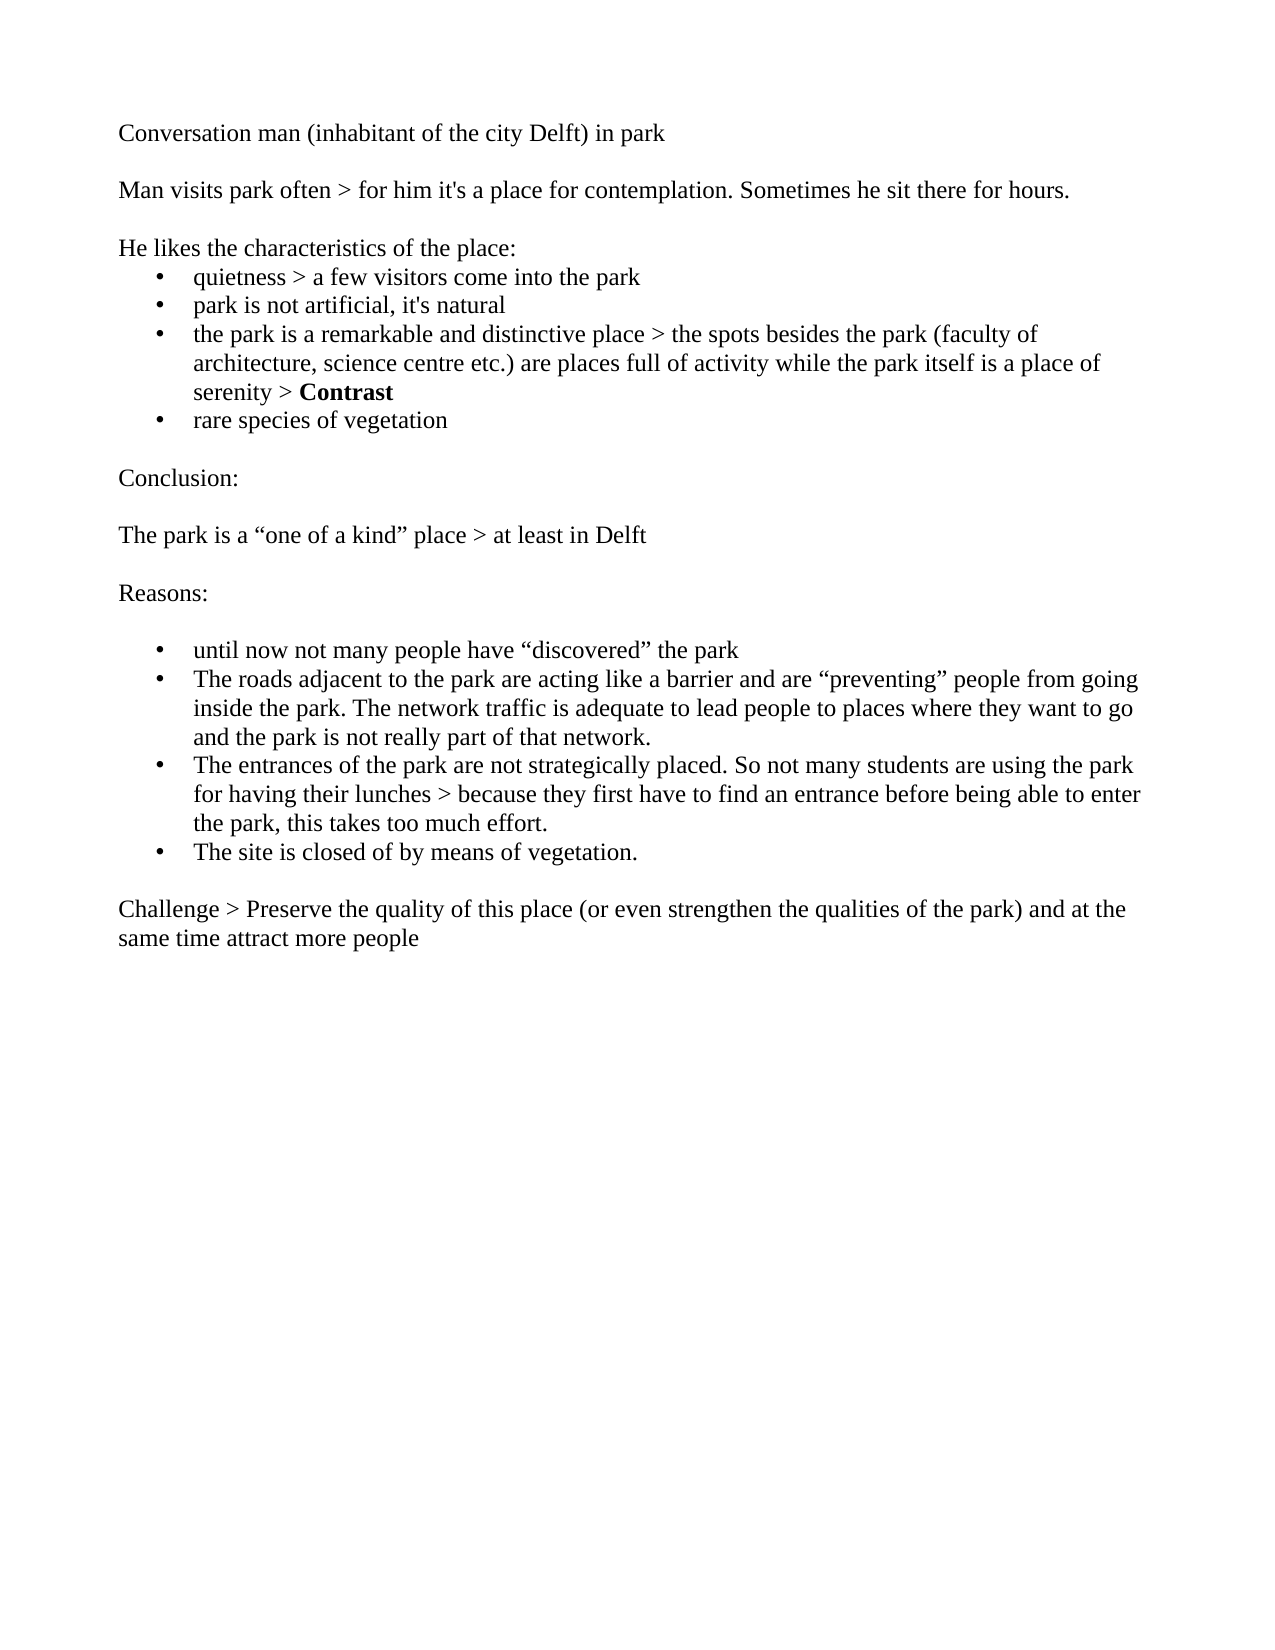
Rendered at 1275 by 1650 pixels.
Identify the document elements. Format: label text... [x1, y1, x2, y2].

text Man visits park often > for him it's a place for contemplation. Sometimes he sit there for hours. [118, 176, 1157, 204]
list The entrances of the park are not strategically placed. So not many students are using the park for having their lunches > because they first have to find an entrance before being able to enter the park, this takes too much effort. [156, 751, 1157, 837]
text Conclusion: [118, 463, 1157, 492]
list The site is closed of by means of vegetation. [156, 837, 1157, 866]
list The roads adjacent to the park are acting like a barrier and are “preventing” people from going inside the park. The network traffic is adequate to lead people to places where they want to go and the park is not really part of that network. [156, 664, 1157, 751]
text Challenge > Preserve the quality of this place (or even strengthen the qualities of the park) and at the same time attract more people [118, 894, 1157, 952]
text He likes the characteristics of the place: [118, 233, 1157, 262]
list quietness > a few visitors come into the park [156, 262, 1157, 291]
list until now not many people have “discovered” the park [156, 636, 1157, 664]
text Reasons: [118, 578, 1157, 607]
list park is not artificial, it's natural [156, 291, 1157, 319]
text The park is a “one of a kind” place > at least in Delft [118, 521, 1157, 549]
list the park is a remarkable and distinctive place > the spots besides the park (faculty of architecture, science centre etc.) are places full of activity while the park itself is a place of serenity > Contrast [156, 319, 1157, 406]
text Conversation man (inhabitant of the city Delft) in park [118, 118, 1157, 147]
list rare species of vegetation [156, 406, 1157, 434]
